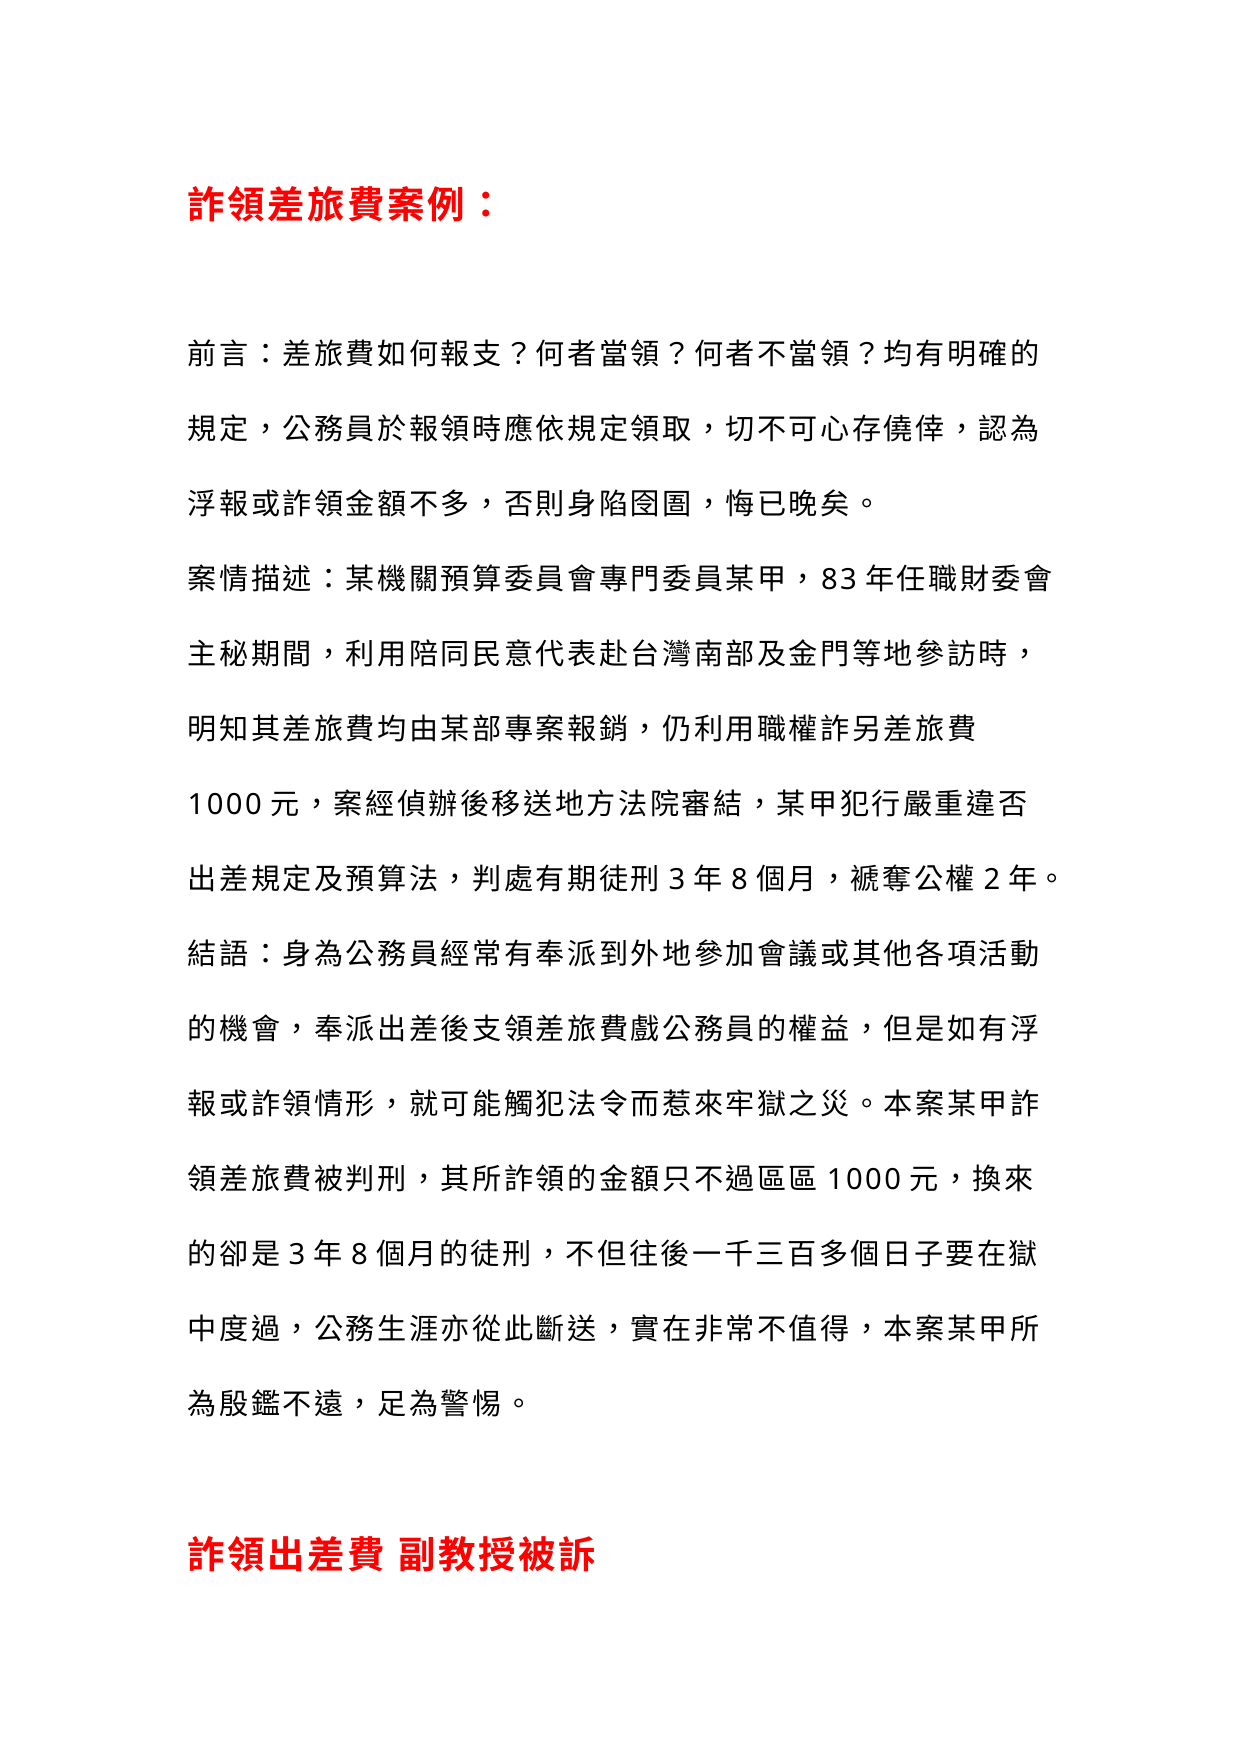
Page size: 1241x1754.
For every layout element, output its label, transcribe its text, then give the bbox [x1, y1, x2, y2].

text 結語：身為公務員經常有奉派到外地參加會議或其他各項活動的機會，奉派出差後支領差旅費戲公務員的權益，但是如有浮報或詐領情形，就可能觸犯法令而惹來牢獄之災。本案某甲詐領差旅費被判刑，其所詐領的金額只不過區區1000元，換來的卻是3年8個月的徒刑，不但往後一千三百多個日子要在獄中度過，公務生涯亦從此斷送，實在非常不值得，本案某甲所為殷鑑不遠，足為警惕。 [187, 914, 1053, 1439]
text 案情描述：某機關預算委員會專門委員某甲，83年任職財委會主秘期間，利用陪同民意代表赴台灣南部及金門等地參訪時，明知其差旅費均由某部專案報銷，仍利用職權詐另差旅費1000元，案經偵辦後移送地方法院審結，某甲犯行嚴重違否出差規定及預算法，判處有期徒刑3年8個月，褫奪公權2年。 [187, 539, 1053, 914]
text 前言：差旅費如何報支？何者當領？何者不當領？均有明確的規定，公務員於報領時應依規定領取，切不可心存僥倖，認為浮報或詐領金額不多，否則身陷囹圄，悔已晚矣。 [187, 314, 1053, 539]
text 詐領差旅費案例： [187, 164, 1053, 239]
text 詐領出差費 副教授被訴 [187, 1514, 1053, 1589]
